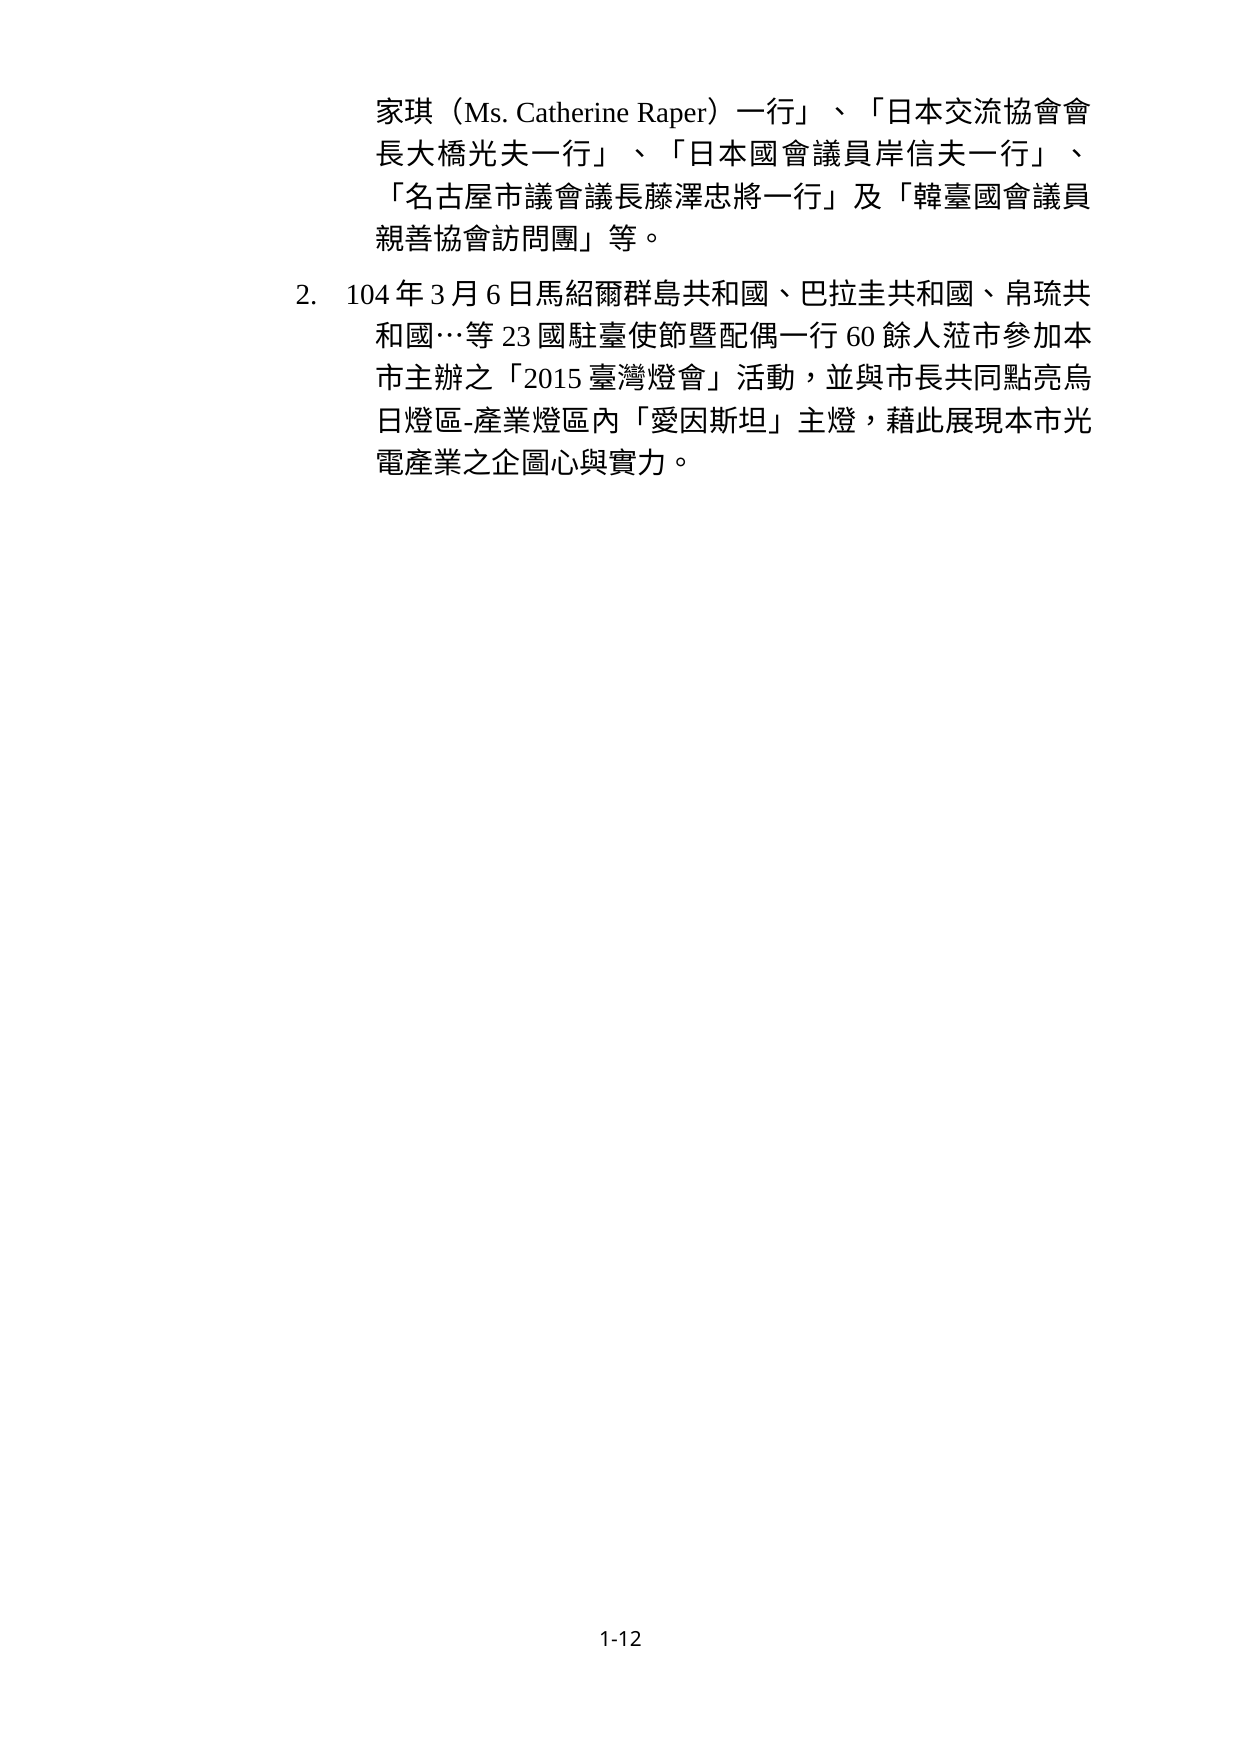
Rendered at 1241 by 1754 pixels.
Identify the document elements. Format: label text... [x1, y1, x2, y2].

list 104年3月6日馬紹爾群島共和國、巴拉圭共和國、帛琉共和國…等23國駐臺使節暨配偶一行60餘人蒞市參加本市主辦之「2015臺灣燈會」活動，並與市長共同點亮烏日燈區-產業燈區內「愛因斯坦」主燈，藉此展現本市光電產業之企圖心與實力。 [295, 270, 1092, 482]
list 家琪（Ms. Catherine Raper）一行」、「日本交流協會會長大橋光夫一行」、「日本國會議員岸信夫一行」、「名古屋市議會議長藤澤忠將一行」及「韓臺國會議員親善協會訪問團」等。 [295, 89, 1092, 258]
